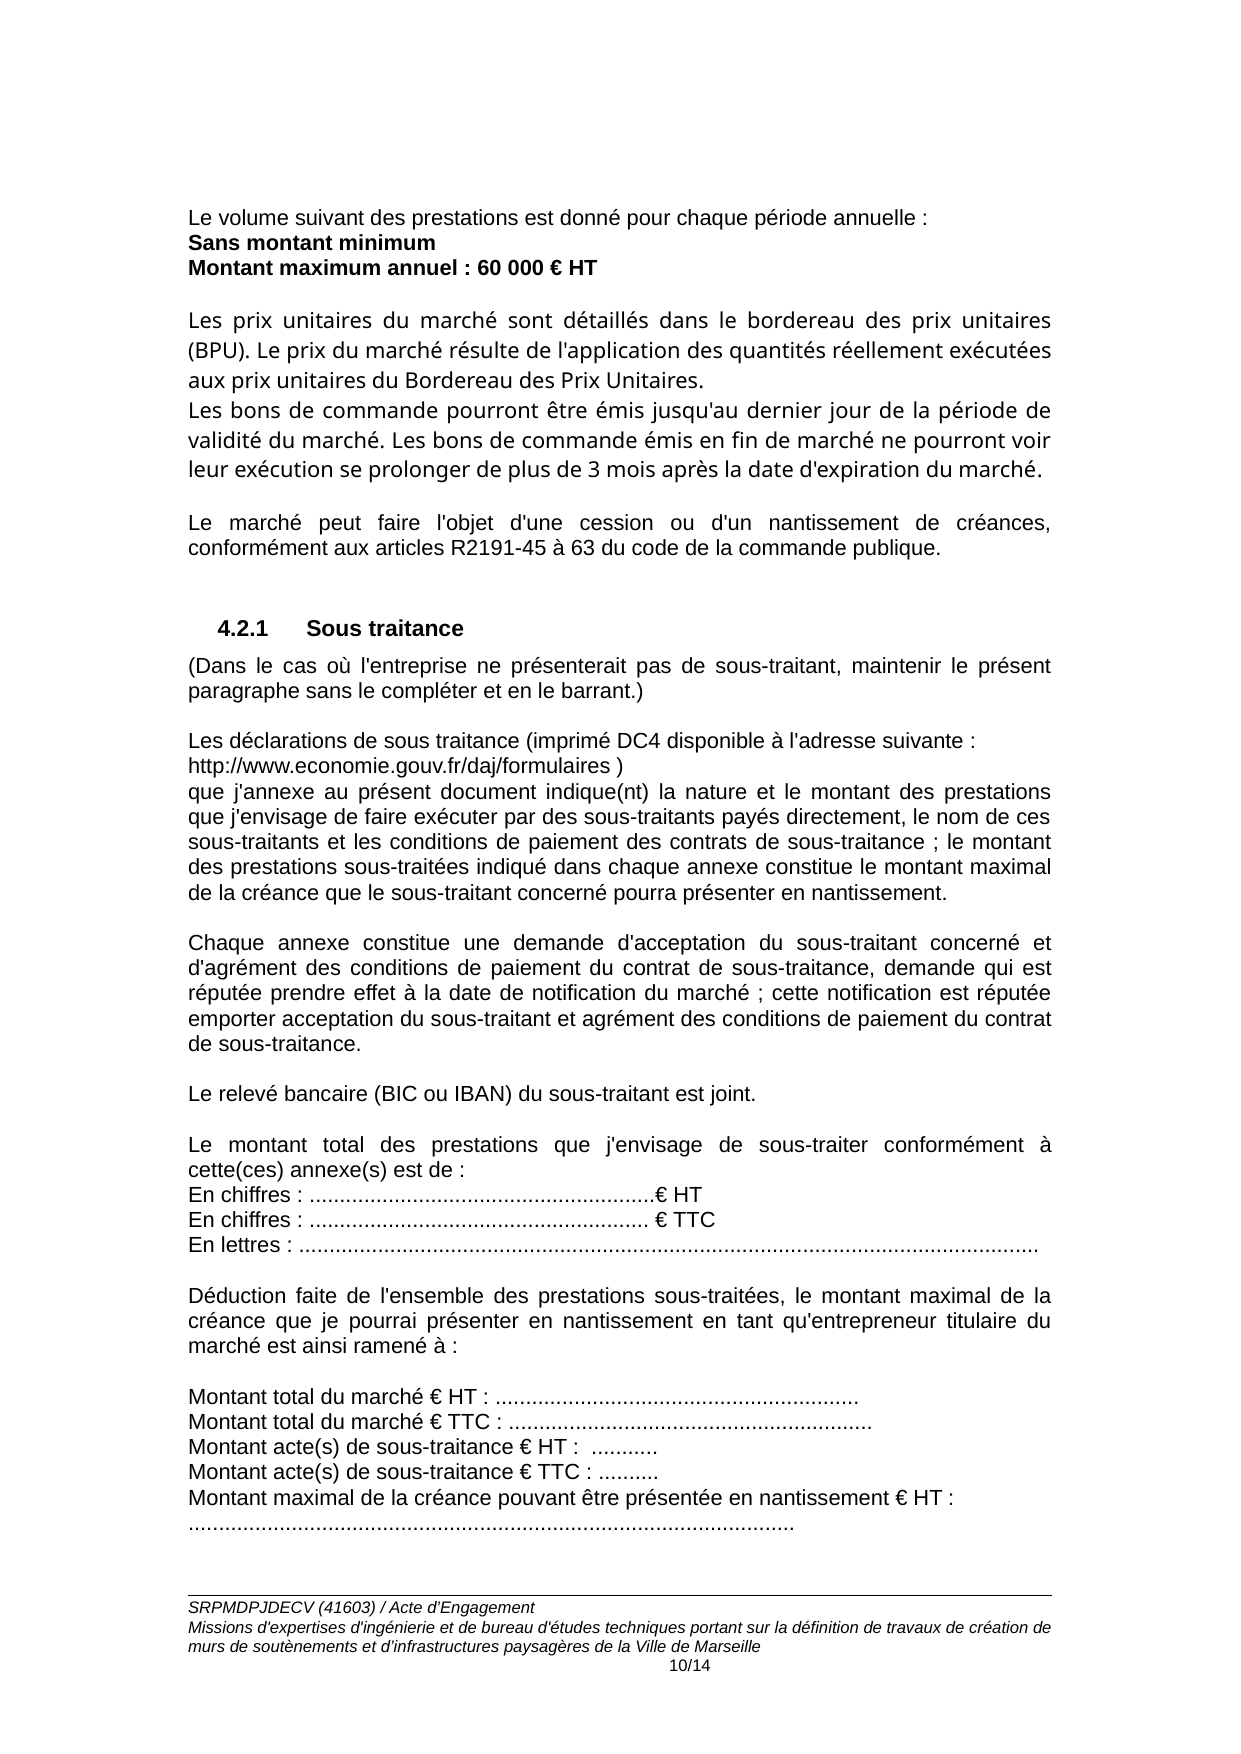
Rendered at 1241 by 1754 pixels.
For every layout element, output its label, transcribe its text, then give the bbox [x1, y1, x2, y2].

text .................................................................................................... [188, 1510, 1052, 1535]
text Sans montant minimum [188, 230, 1052, 255]
text En lettres : .......................................................................................................................... [188, 1232, 1052, 1258]
text En chiffres : .........................................................€ HT [188, 1182, 1052, 1207]
text Montant maximum annuel : 60 000 € HT [188, 255, 1052, 280]
text Montant acte(s) de sous-traitance € TTC : .......... [188, 1459, 1052, 1484]
text Déduction faite de l'ensemble des prestations sous-traitées, le montant maximal de la créance que je pourrai présenter en nantissement en tant qu'entrepreneur titulaire du marché est ainsi ramené à : [188, 1283, 1052, 1358]
text Montant acte(s) de sous-traitance € HT : ........... [188, 1434, 1052, 1459]
text Montant total du marché € HT : ............................................................ [188, 1384, 1052, 1409]
text Les prix unitaires du marché sont détaillés dans le bordereau des prix unitaires (BPU). Le prix du marché résulte de l'application des quantités réellement exécutées aux prix unitaires du Bordereau des Prix Unitaires. [188, 305, 1052, 395]
text que j'annexe au présent document indique(nt) la nature et le montant des prestations que j'envisage de faire exécuter par des sous-traitants payés directement, le nom de ces sous-traitants et les conditions de paiement des contrats de sous-traitance ; le montant des prestations sous-traitées indiqué dans chaque annexe constitue le montant maximal de la créance que le sous-traitant concerné pourra présenter en nantissement. [188, 779, 1052, 905]
text Les bons de commande pourront être émis jusqu'au dernier jour de la période de validité du marché. Les bons de commande émis en fin de marché ne pourront voir leur exécution se prolonger de plus de 3 mois après la date d'expiration du marché. [188, 395, 1052, 484]
text Les déclarations de sous traitance (imprimé DC4 disponible à l'adresse suivante : [188, 728, 1052, 753]
text Le relevé bancaire (BIC ou IBAN) du sous-traitant est joint. [188, 1081, 1052, 1106]
text Montant total du marché € TTC : ............................................................ [188, 1409, 1052, 1434]
text Montant maximal de la créance pouvant être présentée en nantissement € HT : [188, 1484, 1052, 1510]
text (Dans le cas où l'entreprise ne présenterait pas de sous-traitant, maintenir le présent paragraphe sans le compléter et en le barrant.) [188, 653, 1052, 703]
text En chiffres : ........................................................ € TTC [188, 1207, 1052, 1232]
text Chaque annexe constitue une demande d'acceptation du sous-traitant concerné et d'agrément des conditions de paiement du contrat de sous-traitance, demande qui est réputée prendre effet à la date de notification du marché ; cette notification est réputée emporter acceptation du sous-traitant et agrément des conditions de paiement du contrat de sous-traitance. [188, 930, 1052, 1056]
text Le montant total des prestations que j'envisage de sous-traiter conformément à cette(ces) annexe(s) est de : [188, 1132, 1052, 1182]
text Le volume suivant des prestations est donné pour chaque période annuelle : [188, 204, 1052, 230]
text Le marché peut faire l'objet d'une cession ou d'un nantissement de créances, conformément aux articles R2191-45 à 63 du code de la commande publique. [188, 509, 1052, 560]
text http://www.economie.gouv.fr/daj/formulaires ) [188, 753, 1052, 779]
subtitle Sous traitance [188, 614, 1052, 641]
